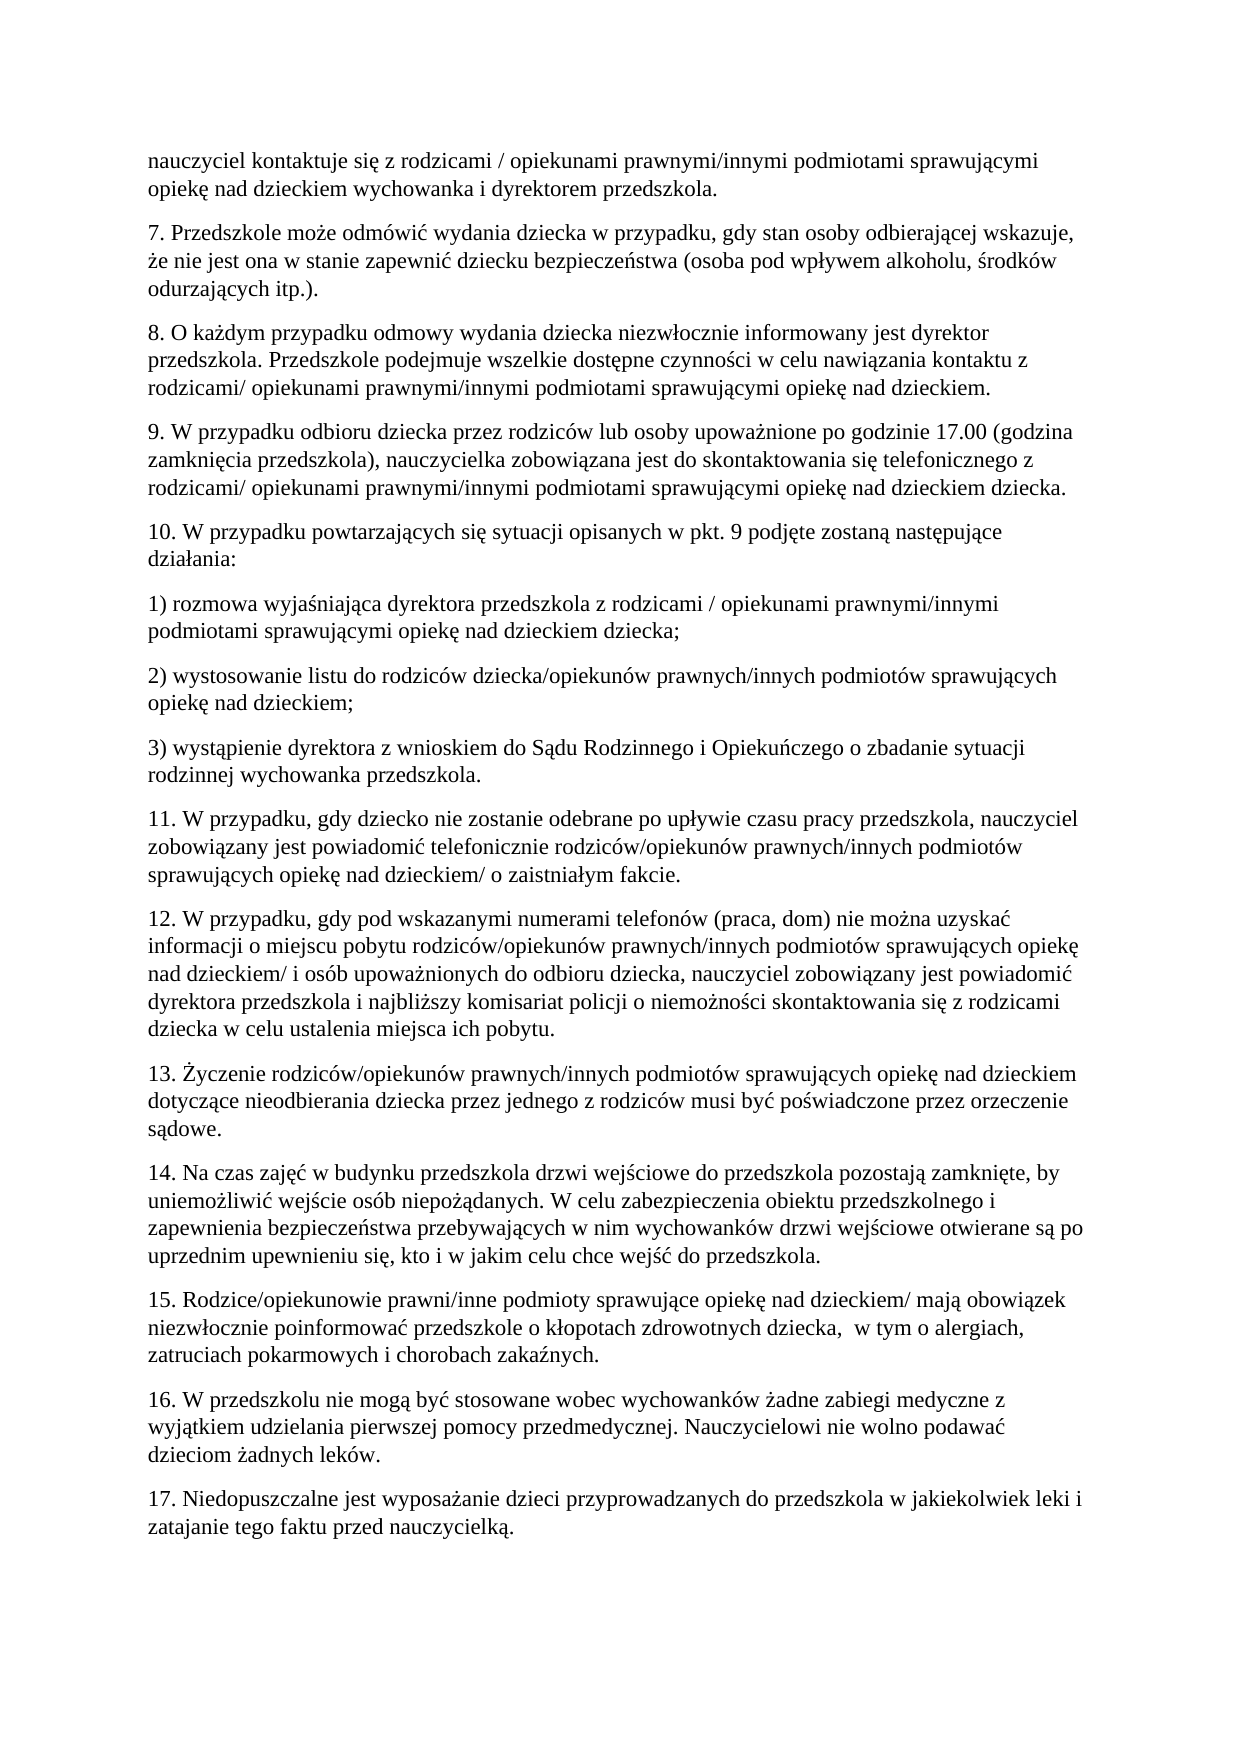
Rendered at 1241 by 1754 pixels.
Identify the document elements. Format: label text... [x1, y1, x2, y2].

text 7. Przedszkole może odmówić wydania dziecka w przypadku, gdy stan osoby odbierającej wskazuje, że nie jest ona w stanie zapewnić dziecku bezpieczeństwa (osoba pod wpływem alkoholu, środków odurzających itp.). [148, 219, 1093, 301]
text 12. W przypadku, gdy pod wskazanymi numerami telefonów (praca, dom) nie można uzyskać informacji o miejscu pobytu rodziców/opiekunów prawnych/innych podmiotów sprawujących opiekę nad dzieckiem/ i osób upoważnionych do odbioru dziecka, nauczyciel zobowiązany jest powiadomić dyrektora przedszkola i najbliższy komisariat policji o niemożności skontaktowania się z rodzicami dziecka w celu ustalenia miejsca ich pobytu. [148, 905, 1093, 1042]
text 16. W przedszkolu nie mogą być stosowane wobec wychowanków żadne zabiegi medyczne z wyjątkiem udzielania pierwszej pomocy przedmedycznej. Nauczycielowi nie wolno podawać dzieciom żadnych leków. [148, 1386, 1093, 1467]
text 8. O każdym przypadku odmowy wydania dziecka niezwłocznie informowany jest dyrektor przedszkola. Przedszkole podejmuje wszelkie dostępne czynności w celu nawiązania kontaktu z rodzicami/ opiekunami prawnymi/innymi podmiotami sprawującymi opiekę nad dzieckiem. [148, 319, 1093, 401]
text 15. Rodzice/opiekunowie prawni/inne podmioty sprawujące opiekę nad dzieckiem/ mają obowiązek niezwłocznie poinformować przedszkole o kłopotach zdrowotnych dziecka, w tym o alergiach, zatruciach pokarmowych i chorobach zakaźnych. [148, 1286, 1093, 1368]
text 9. W przypadku odbioru dziecka przez rodziców lub osoby upoważnione po godzinie 17.00 (godzina zamknięcia przedszkola), nauczycielka zobowiązana jest do skontaktowania się telefonicznego z rodzicami/ opiekunami prawnymi/innymi podmiotami sprawującymi opiekę nad dzieckiem dziecka. [148, 418, 1093, 500]
text 11. W przypadku, gdy dziecko nie zostanie odebrane po upływie czasu pracy przedszkola, nauczyciel zobowiązany jest powiadomić telefonicznie rodziców/opiekunów prawnych/innych podmiotów sprawujących opiekę nad dzieckiem/ o zaistniałym fakcie. [148, 805, 1093, 887]
text 1) rozmowa wyjaśniająca dyrektora przedszkola z rodzicami / opiekunami prawnymi/innymi podmiotami sprawującymi opiekę nad dzieckiem dziecka; [148, 590, 1093, 644]
text 3) wystąpienie dyrektora z wnioskiem do Sądu Rodzinnego i Opiekuńczego o zbadanie sytuacji rodzinnej wychowanka przedszkola. [148, 733, 1093, 787]
text nauczyciel kontaktuje się z rodzicami / opiekunami prawnymi/innymi podmiotami sprawującymi opiekę nad dzieckiem wychowanka i dyrektorem przedszkola. [148, 148, 1093, 202]
text 10. W przypadku powtarzających się sytuacji opisanych w pkt. 9 podjęte zostaną następujące działania: [148, 518, 1093, 572]
text 17. Niedopuszczalne jest wyposażanie dzieci przyprowadzanych do przedszkola w jakiekolwiek leki i zatajanie tego faktu przed nauczycielką. [148, 1485, 1093, 1539]
text 13. Życzenie rodziców/opiekunów prawnych/innych podmiotów sprawujących opiekę nad dzieckiem dotyczące nieodbierania dziecka przez jednego z rodziców musi być poświadczone przez orzeczenie sądowe. [148, 1059, 1093, 1141]
text 2) wystosowanie listu do rodziców dziecka/opiekunów prawnych/innych podmiotów sprawujących opiekę nad dzieckiem; [148, 662, 1093, 716]
text 14. Na czas zajęć w budynku przedszkola drzwi wejściowe do przedszkola pozostają zamknięte, by uniemożliwić wejście osób niepożądanych. W celu zabezpieczenia obiektu przedszkolnego i zapewnienia bezpieczeństwa przebywających w nim wychowanków drzwi wejściowe otwierane są po uprzednim upewnieniu się, kto i w jakim celu chce wejść do przedszkola. [148, 1159, 1093, 1268]
